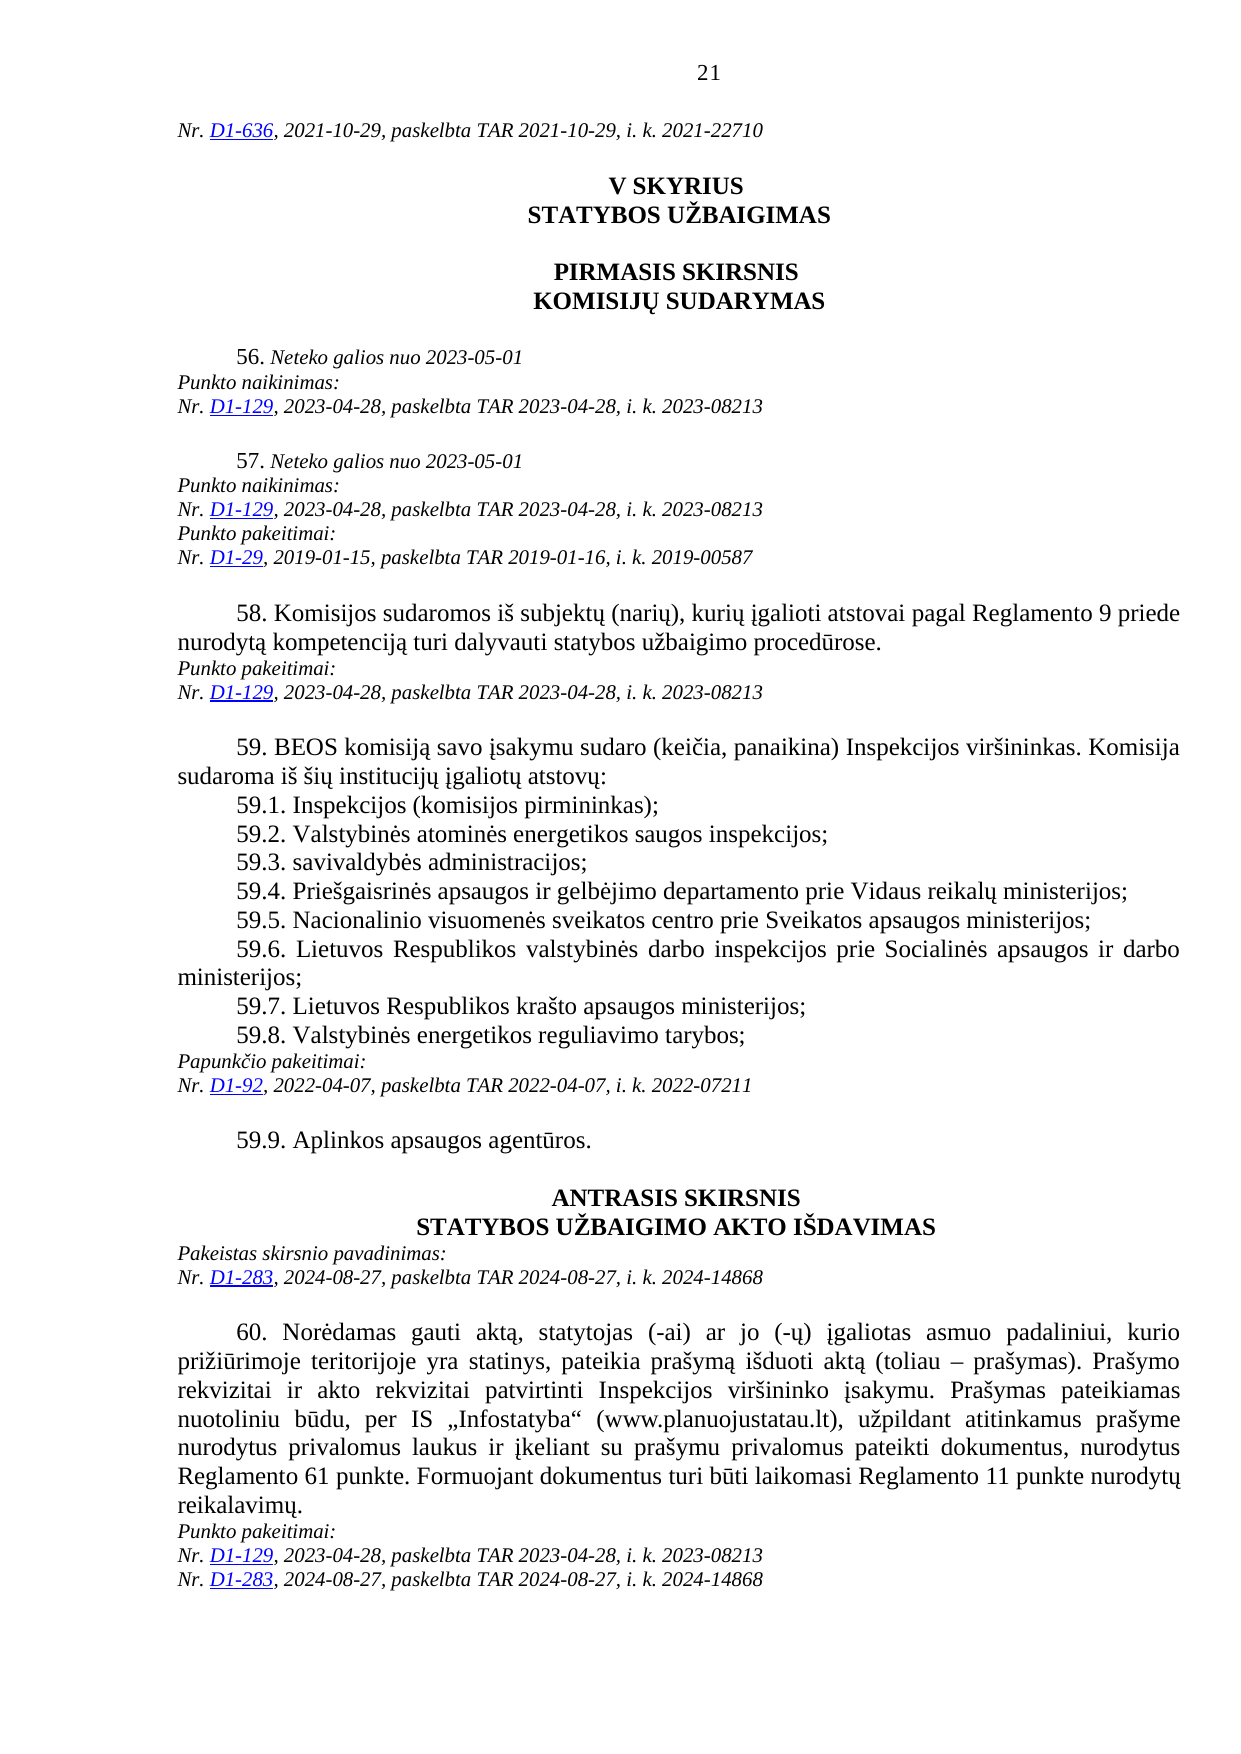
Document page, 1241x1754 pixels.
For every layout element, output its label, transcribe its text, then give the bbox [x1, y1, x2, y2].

text Punkto pakeitimai: [177, 656, 1181, 679]
text Nr. D1-636, 2021-10-29, paskelbta TAR 2021-10-29, i. k. 2021-22710 [177, 118, 1181, 142]
text 59.1. Inspekcijos (komisijos pirmininkas); [177, 790, 1181, 819]
text 59.8. Valstybinės energetikos reguliavimo tarybos; [177, 1020, 1181, 1049]
text 58. Komisijos sudaromos iš subjektų (narių), kurių įgalioti atstovai pagal Reglamento 9 priede nurodytą kompetenciją turi dalyvauti statybos užbaigimo procedūrose. [177, 598, 1181, 656]
text 59.2. Valstybinės atominės energetikos saugos inspekcijos; [177, 819, 1181, 847]
text 60. Norėdamas gauti aktą, statytojas (-ai) ar jo (-ų) įgaliotas asmuo padaliniui, kurio prižiūrimoje teritorijoje yra statinys, pateikia prašymą išduoti aktą (toliau – prašymas). Prašymo rekvizitai ir akto rekvizitai patvirtinti Inspekcijos viršininko įsakymu. Prašymas pateikiamas nuotoliniu būdu, per IS „Infostatyba“ (www.planuojustatau.lt), užpildant atitinkamus prašyme nurodytus privalomus laukus ir įkeliant su prašymu privalomus pateikti dokumentus, nurodytus Reglamento 61 punkte. Formuojant dokumentus turi būti laikomasi Reglamento 11 punkte nurodytų reikalavimų. [177, 1317, 1181, 1519]
text Papunkčio pakeitimai: [177, 1049, 1181, 1073]
subtitle PIRMASIS SKIRSNIS [177, 257, 1181, 286]
text 59. BEOS komisiją savo įsakymu sudaro (keičia, panaikina) Inspekcijos viršininkas. Komisija sudaroma iš šių institucijų įgaliotų atstovų: [177, 732, 1181, 790]
text 57. Neteko galios nuo 2023-05-01 [177, 447, 1181, 473]
text 59.7. Lietuvos Respublikos krašto apsaugos ministerijos; [177, 991, 1181, 1020]
text 59.4. Priešgaisrinės apsaugos ir gelbėjimo departamento prie Vidaus reikalų ministerijos; [177, 876, 1181, 905]
text 59.3. savivaldybės administracijos; [177, 847, 1181, 876]
text STATYBOS UŽBAIGIMO AKTO IŠDAVIMAS [177, 1212, 1181, 1241]
text Nr. D1-283, 2024-08-27, paskelbta TAR 2024-08-27, i. k. 2024-14868 [177, 1264, 1181, 1289]
text Punkto pakeitimai: [177, 521, 1181, 545]
text ANTRASIS SKIRSNIS [177, 1183, 1181, 1212]
text Nr. D1-92, 2022-04-07, paskelbta TAR 2022-04-07, i. k. 2022-07211 [177, 1073, 1181, 1097]
text Nr. D1-283, 2024-08-27, paskelbta TAR 2024-08-27, i. k. 2024-14868 [177, 1567, 1181, 1591]
text Punkto naikinimas: [177, 473, 1181, 497]
text Punkto pakeitimai: [177, 1519, 1181, 1543]
text STATYBOS UŽBAIGIMAS [177, 200, 1181, 228]
text 56. Neteko galios nuo 2023-05-01 [177, 343, 1181, 370]
text V SKYRIUS [177, 171, 1181, 200]
text Pakeistas skirsnio pavadinimas: [177, 1241, 1181, 1264]
text Nr. D1-129, 2023-04-28, paskelbta TAR 2023-04-28, i. k. 2023-08213 [177, 1543, 1181, 1567]
text Nr. D1-129, 2023-04-28, paskelbta TAR 2023-04-28, i. k. 2023-08213 [177, 679, 1181, 704]
text 59.5. Nacionalinio visuomenės sveikatos centro prie Sveikatos apsaugos ministerijos; [177, 905, 1181, 934]
subtitle KOMISIJŲ SUDARYMAS [177, 286, 1181, 315]
text 59.6. Lietuvos Respublikos valstybinės darbo inspekcijos prie Socialinės apsaugos ir darbo ministerijos; [177, 934, 1181, 991]
text Punkto naikinimas: [177, 370, 1181, 394]
text Nr. D1-129, 2023-04-28, paskelbta TAR 2023-04-28, i. k. 2023-08213 [177, 497, 1181, 521]
text Nr. D1-29, 2019-01-15, paskelbta TAR 2019-01-16, i. k. 2019-00587 [177, 545, 1181, 569]
text 59.9. Aplinkos apsaugos agentūros. [177, 1126, 1181, 1154]
text Nr. D1-129, 2023-04-28, paskelbta TAR 2023-04-28, i. k. 2023-08213 [177, 394, 1181, 418]
